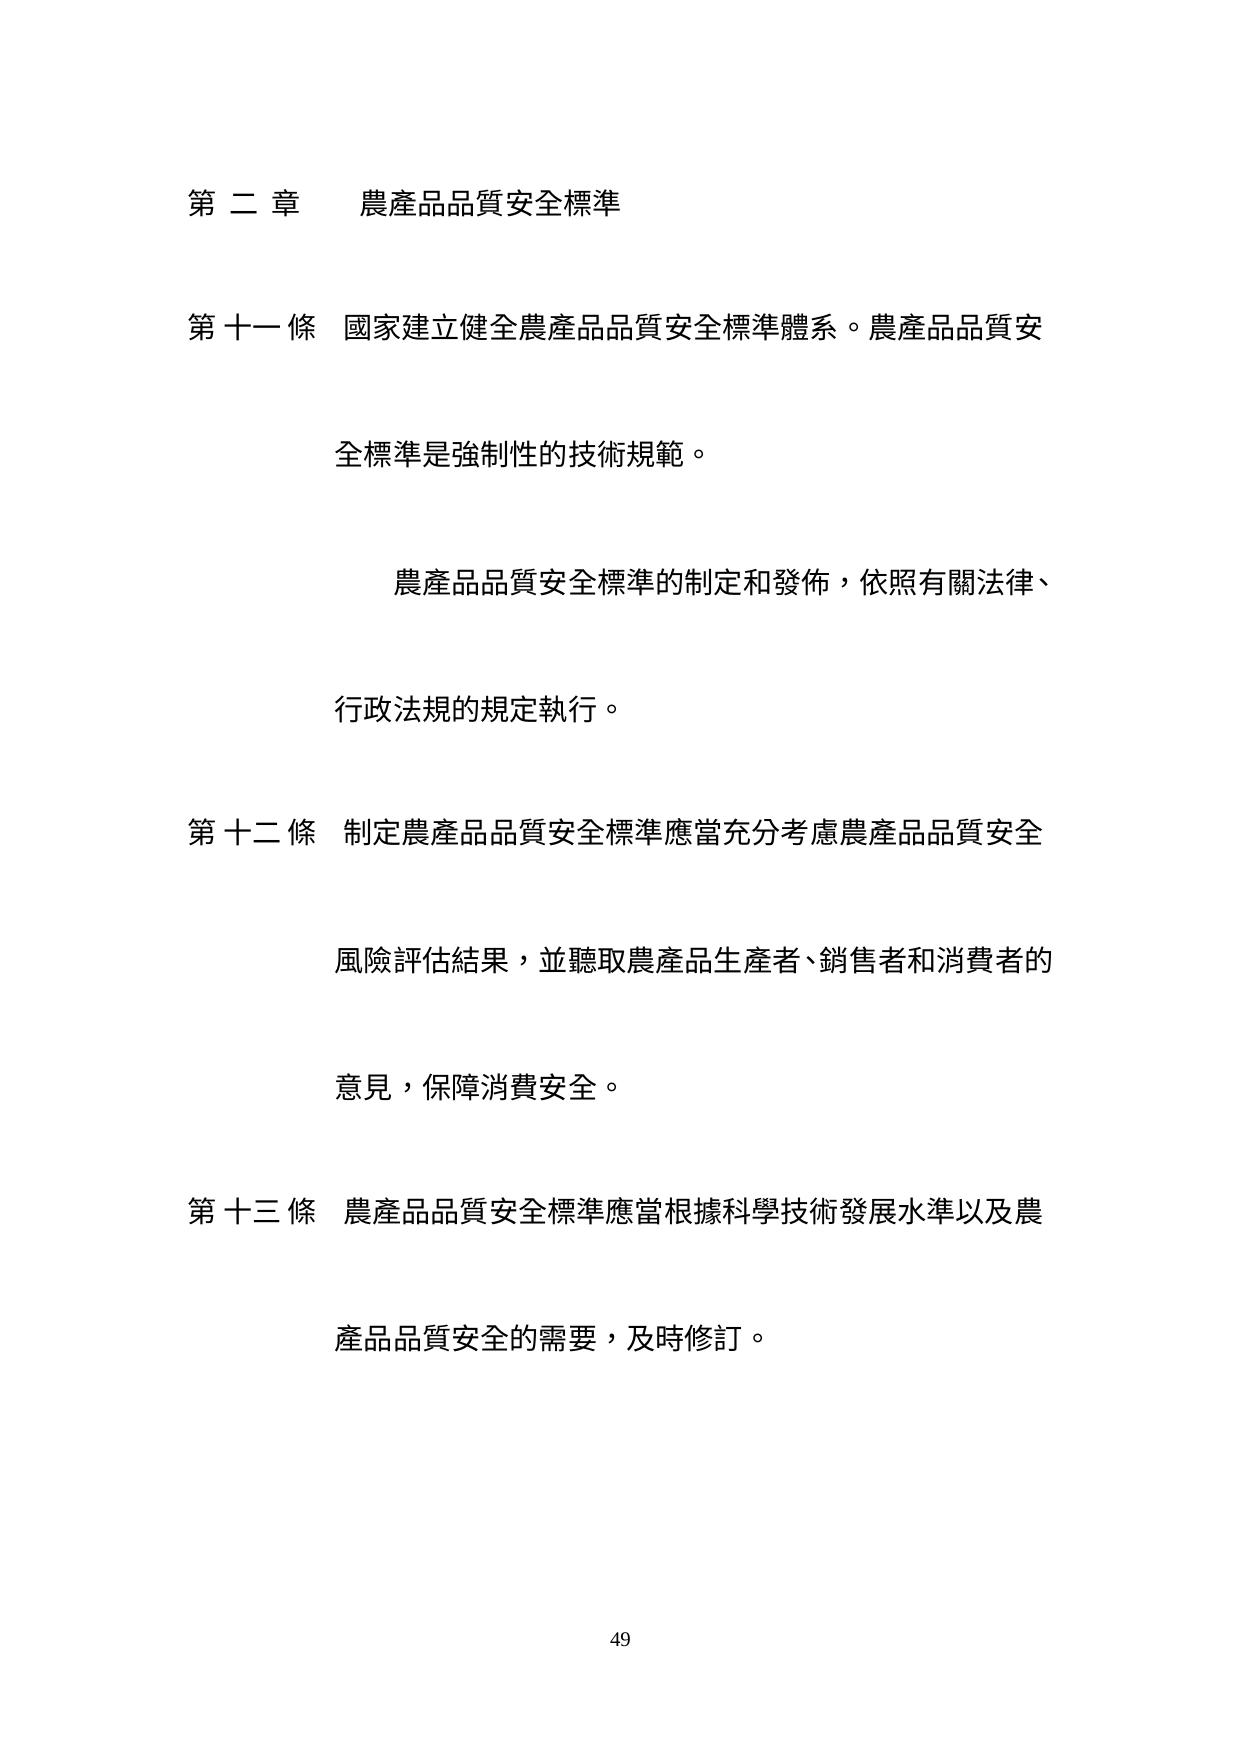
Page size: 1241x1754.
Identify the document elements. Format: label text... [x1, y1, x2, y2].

subtitle 第 十三 條 農產品品質安全標準應當根據科學技術發展水準以及農產品品質安全的需要，及時修訂。 [187, 1172, 1053, 1374]
subtitle 第 二 章 農產品品質安全標準 [187, 164, 1053, 239]
subtitle 第 十二 條 制定農產品品質安全標準應當充分考慮農產品品質安全風險評估結果，並聽取農產品生產者、銷售者和消費者的意見，保障消費安全。 [187, 794, 1053, 1124]
subtitle 第 十一 條 國家建立健全農產品品質安全標準體系。農產品品質安全標準是強制性的技術規範。 農產品品質安全標準的制定和發佈，依照有關法律、行政法規的規定執行。 [187, 288, 1053, 745]
